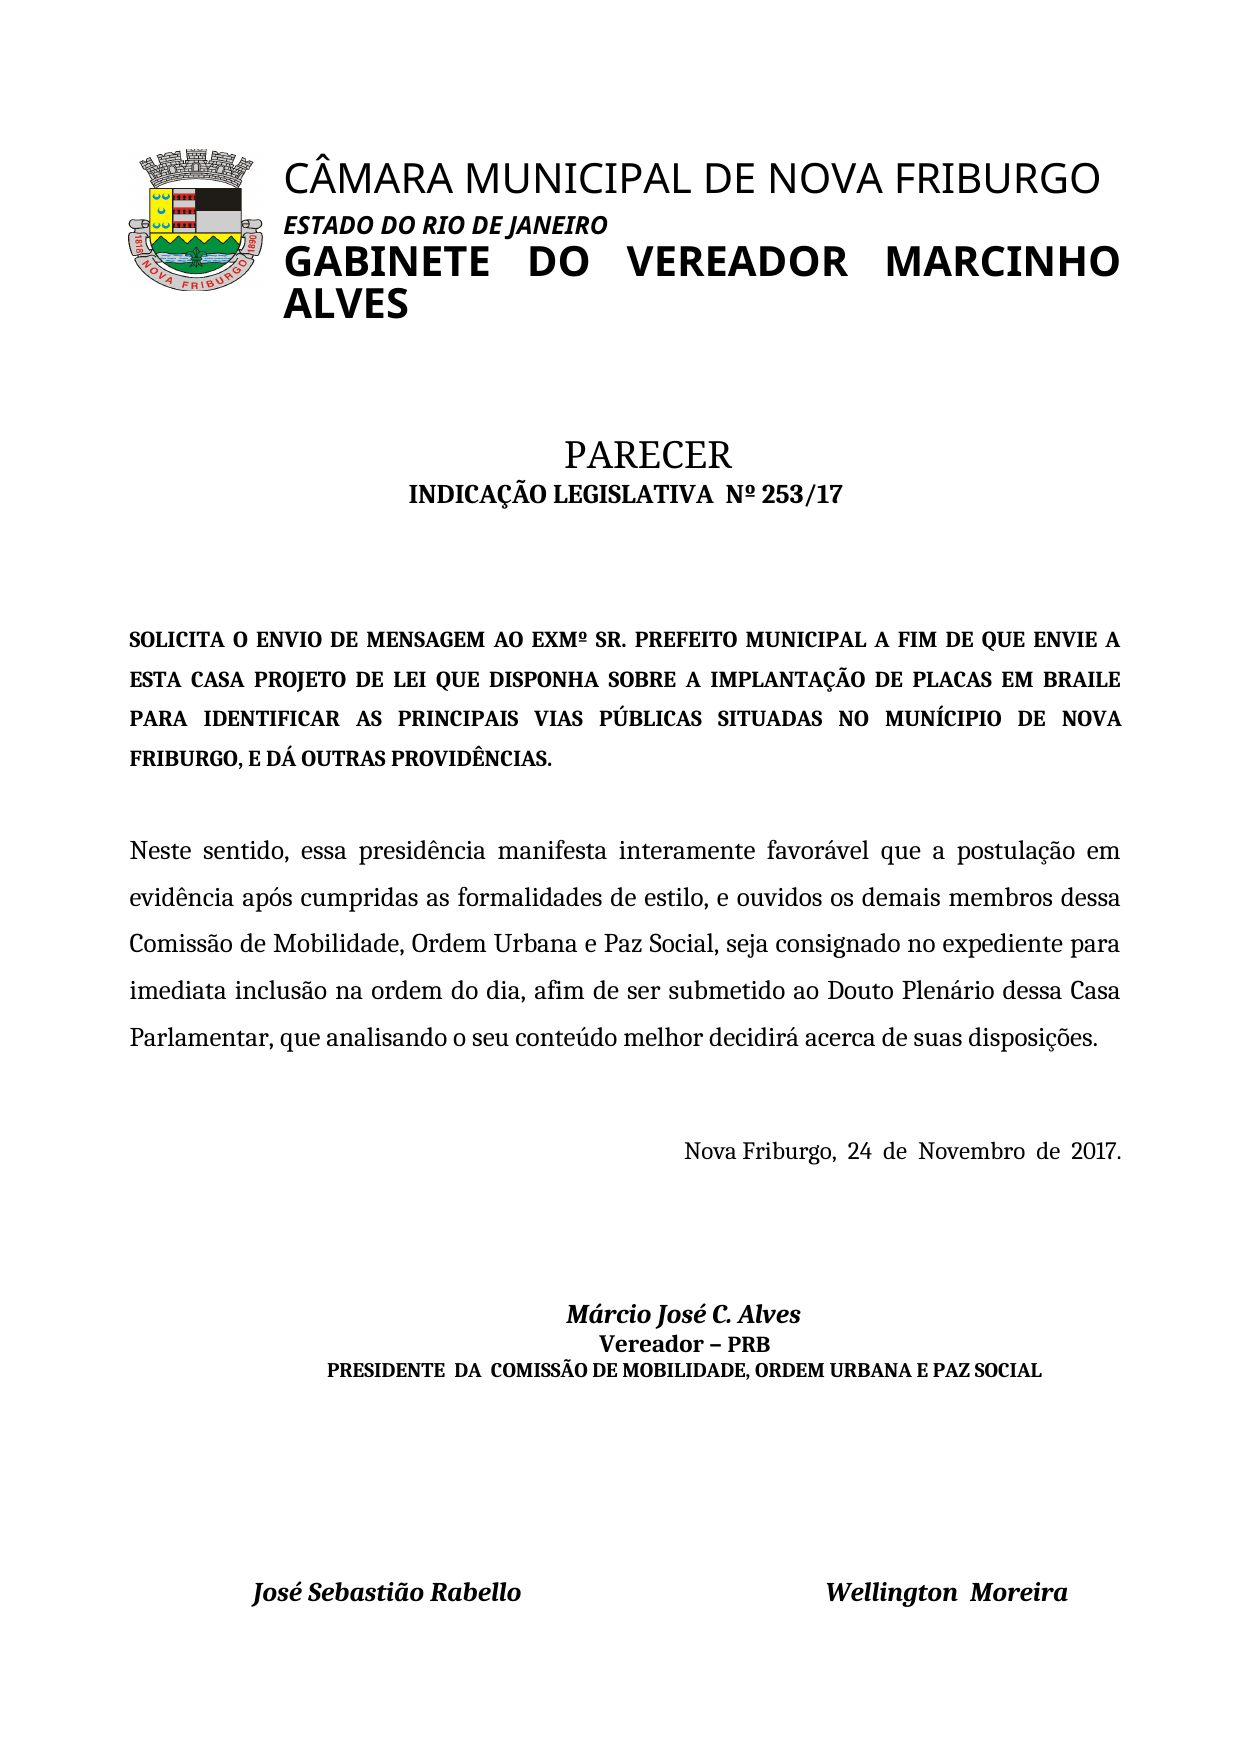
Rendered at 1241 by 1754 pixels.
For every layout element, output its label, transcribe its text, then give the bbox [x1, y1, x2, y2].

text INDICAÇÃO LEGISLATIVA Nº 253/17 [129, 479, 1122, 511]
text Márcio José C. Alves [247, 1299, 1122, 1330]
text Neste sentido, essa presidência manifesta interamente favorável que a postulação em evidência após cumpridas as formalidades de estilo, e ouvidos os demais membros dessa Comissão de Mobilidade, Ordem Urbana e Paz Social, seja consignado no expediente para imediata inclusão na ordem do dia, afim de ser submetido ao Douto Plenário dessa Casa Parlamentar, que analisando o seu conteúdo melhor decidirá acerca de suas disposições. [129, 835, 1122, 1053]
text PRESIDENTE DA COMISSÃO DE MOBILIDADE, ORDEM URBANA E PAZ SOCIAL [247, 1359, 1122, 1383]
text ESTADO DO RIO DE JANEIRO [265, 201, 1122, 243]
text Nova Friburgo, 24 de Novembro de 2017. [325, 1137, 1122, 1165]
text SOLICITA O ENVIO DE MENSAGEM AO EXMº SR. PREFEITO MUNICIPAL A FIM DE QUE ENVIE A ESTA CASA PROJETO DE LEI QUE DISPONHA SOBRE A IMPLANTAÇÃO DE PLACAS EM BRAILE PARA IDENTIFICAR AS PRINCIPAIS VIAS PÚBLICAS SITUADAS NO MUNÍCIPIO DE NOVA FRIBURGO, E DÁ OUTRAS PROVIDÊNCIAS. [129, 627, 1122, 772]
text CÂMARA MUNICIPAL DE NOVA FRIBURGO [265, 160, 1122, 201]
text José Sebastião Rabello Wellington Moreira [247, 1575, 1122, 1608]
text PARECER [100, 428, 1122, 479]
text Vereador – PRB [247, 1330, 1122, 1359]
text GABINETE DO VEREADOR MARCINHO ALVES [247, 243, 1122, 326]
